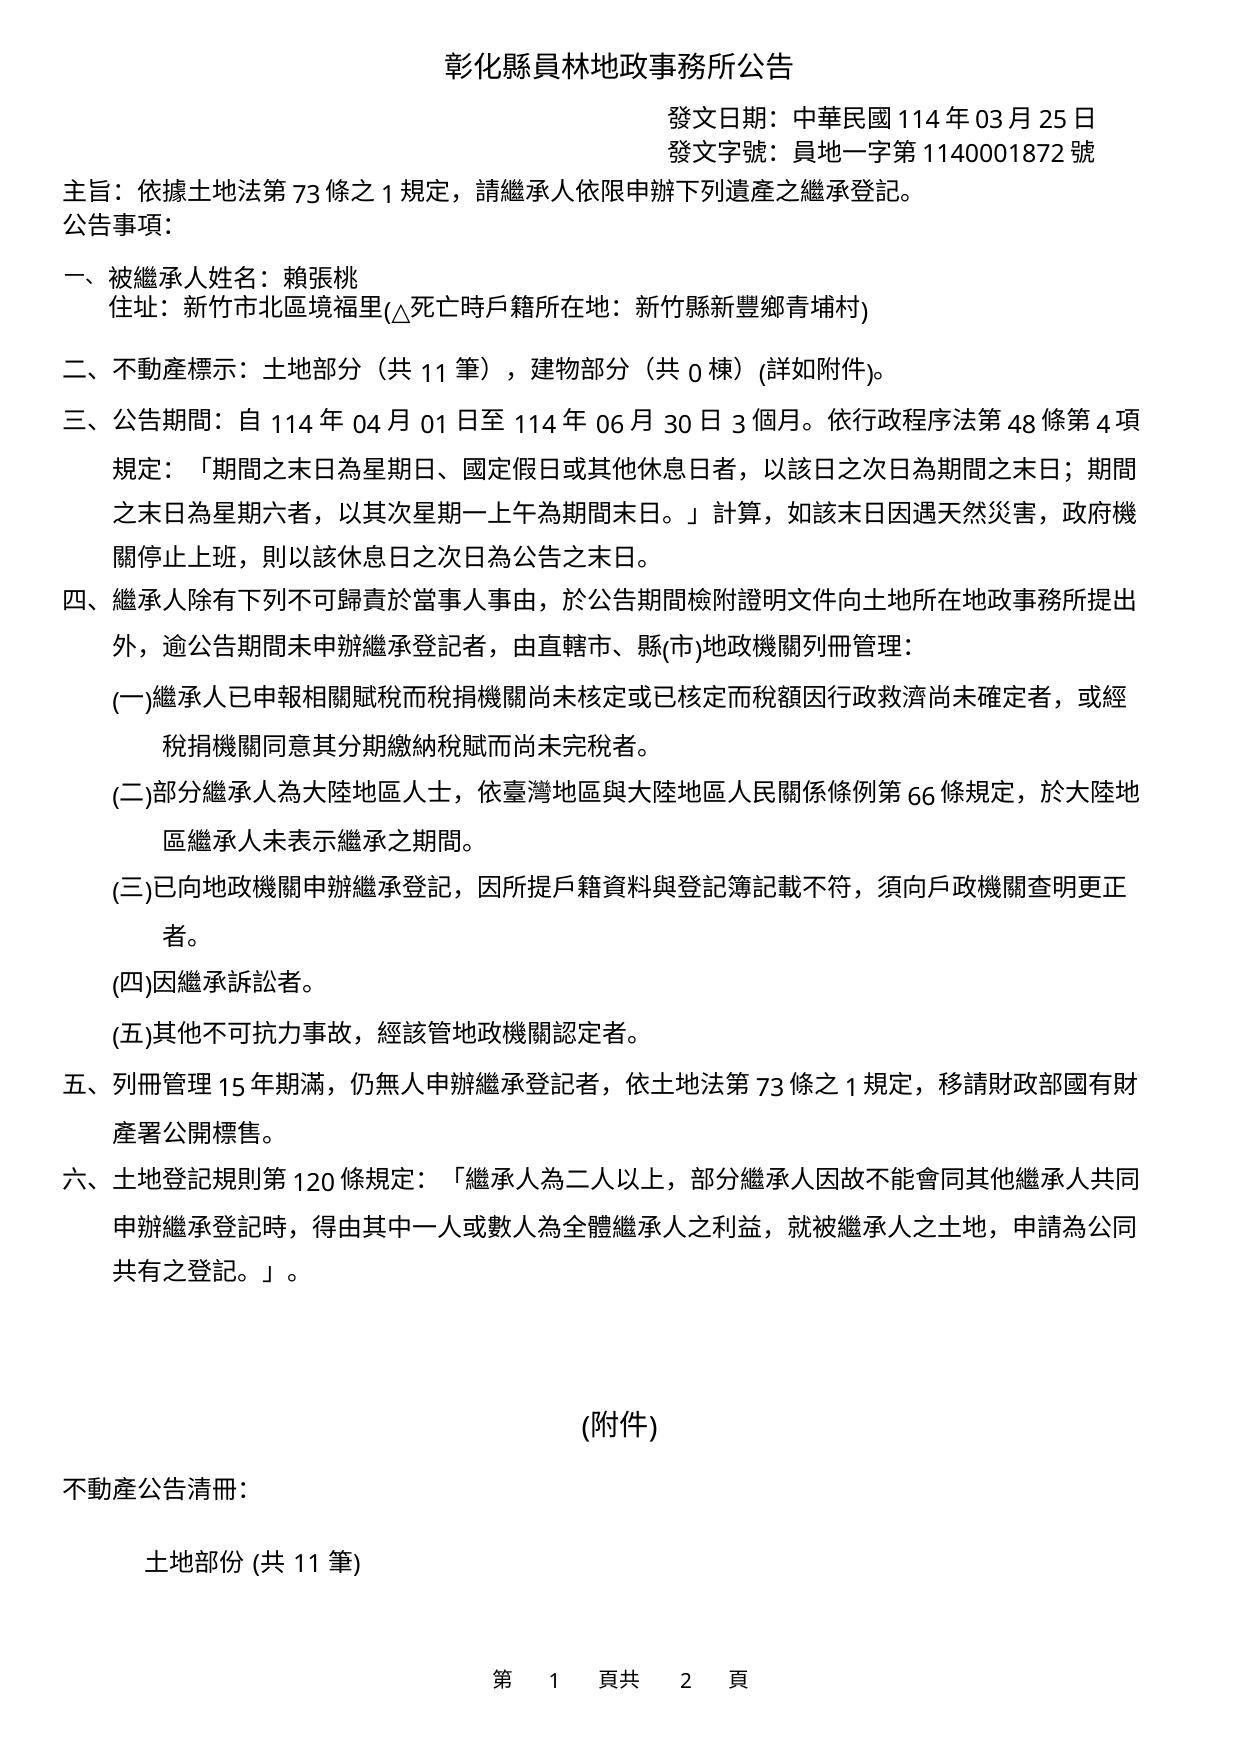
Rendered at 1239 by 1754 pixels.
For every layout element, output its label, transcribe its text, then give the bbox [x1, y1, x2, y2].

table_cell 一、 [62, 264, 109, 315]
table_header [1177, 0, 1239, 41]
table_cell [62, 95, 109, 177]
table_cell [1177, 41, 1239, 94]
table_cell [759, 1355, 1177, 1395]
table_cell 彰化縣員林地政事務所公告 [62, 41, 1177, 94]
table_cell [718, 1600, 759, 1660]
table_cell [523, 1600, 585, 1660]
table_cell [759, 1660, 1177, 1701]
table_cell 頁共 [585, 1660, 653, 1701]
table_cell [62, 1600, 109, 1660]
table_cell [0, 1395, 62, 1456]
table_header [0, 0, 62, 41]
table_cell [0, 1456, 62, 1528]
table_cell [109, 1660, 482, 1701]
table_header [483, 0, 523, 41]
table_cell [1177, 1529, 1239, 1600]
table_header [585, 0, 653, 41]
table_cell [0, 1660, 62, 1701]
table_cell [0, 356, 62, 1354]
table_header [653, 0, 667, 41]
table_cell 頁 [718, 1660, 759, 1701]
table_cell [523, 95, 585, 177]
table_cell [1177, 1456, 1239, 1528]
table_cell 土地部份 (共 11 筆) [62, 1529, 1177, 1600]
table_cell [109, 1600, 482, 1660]
table_cell [1177, 95, 1239, 177]
table_cell [0, 41, 62, 94]
table_cell [62, 1355, 109, 1395]
table_header [759, 0, 1177, 41]
table_cell 二、不動產標示：土地部分（共 11 筆），建物部分（共 0 棟）(詳如附件)。 三、公告期間：自 114 年 04 月 01 日至 114 年 06 月 30 日 3 個月。依行政程序法第48條第4項 規定：「期間之末日為星期日、國定假日或其他休息日者，以該日之次日為期間之末日；期間 之末日為星期六者，以其次星期一上午為期間末日。」計算，如該末日因遇天然災害，政府機 關停止上班，則以該休息日之次日為公告之末日。 四、繼承人除有下列不可歸責於當事人事由，於公告期間檢附證明文件向土地所在地政事務所提出 外，逾公告期間未申辦繼承登記者，由直轄市、縣(市)地政機關列冊管理： (一)繼承人已申報相關賦稅而稅捐機關尚未核定或已核定而稅額因行政救濟尚未確定者，或經 稅捐機關同意其分期繳納稅賦而尚未完稅者。 (二)部分繼承人為大陸地區人士，依臺灣地區與大陸地區人民關係條例第66條規定，於大陸地 區繼承人未表示繼承之期間。 (三)已向地政機關申辦繼承登記，因所提戶籍資料與登記簿記載不符，須向戶政機關查明更正 者。 (四)因繼承訴訟者。 (五)其他不可抗力事故，經該管地政機關認定者。 五、列冊管理15年期滿，仍無人申辦繼承登記者，依土地法第73條之1規定，移請財政部國有財 產署公開標售。 六、土地登記規則第120條規定：「繼承人為二人以上，部分繼承人因故不能會同其他繼承人共同 申辦繼承登記時，得由其中一人或數人為全體繼承人之利益，就被繼承人之土地，申請為公同 共有之登記。」。 [62, 356, 1177, 1354]
table_cell [1177, 177, 1239, 264]
table_cell [0, 315, 62, 356]
table_cell (附件) [62, 1395, 1177, 1456]
table_cell [523, 1355, 585, 1395]
table_cell 2 [653, 1660, 718, 1701]
table_header [523, 0, 585, 41]
table_cell [759, 1600, 1177, 1660]
table_header [718, 0, 759, 41]
table_cell 第 [483, 1660, 523, 1701]
table_header [109, 0, 482, 41]
table_cell [0, 1600, 62, 1660]
table_cell [585, 1355, 653, 1395]
table_cell [1177, 356, 1239, 1354]
table_cell [718, 1355, 759, 1395]
table_cell 主旨：依據土地法第73條之1規定，請繼承人依限申辦下列遺產之繼承登記。 公告事項： [62, 177, 1177, 264]
table_cell [667, 1600, 718, 1660]
table_cell [585, 95, 653, 177]
table_cell 不動產公告清冊： [62, 1456, 1177, 1528]
table_cell [1177, 1355, 1239, 1395]
table_cell [1177, 264, 1239, 315]
table_cell 1 [523, 1660, 585, 1701]
table_cell [0, 264, 62, 315]
table_cell [585, 1600, 653, 1660]
table_cell 發文日期：中華民國114年03月25日 發文字號：員地一字第1140001872號 [667, 95, 1177, 177]
table_cell [0, 177, 62, 264]
table_cell [109, 1355, 482, 1395]
table_cell [653, 1600, 667, 1660]
table_header [62, 0, 109, 41]
table_cell [1177, 315, 1239, 356]
table_cell 被繼承人姓名：賴張桃 住址：新竹市北區境福里(△死亡時戶籍所在地：新竹縣新豐鄉青埔村) [109, 264, 1177, 356]
table_header [667, 0, 718, 41]
table_cell [1177, 1395, 1239, 1456]
table_cell [1177, 1600, 1239, 1660]
table_cell [62, 315, 109, 356]
table_cell [1177, 1660, 1239, 1701]
table_cell [483, 1600, 523, 1660]
table_cell [667, 1355, 718, 1395]
table_cell [653, 95, 667, 177]
table_cell [483, 1355, 523, 1395]
table_cell [483, 95, 523, 177]
table_cell [0, 95, 62, 177]
table_cell [0, 1529, 62, 1600]
table_cell [653, 1355, 667, 1395]
table_cell [62, 1660, 109, 1701]
table_cell [109, 95, 482, 177]
table_cell [0, 1355, 62, 1395]
